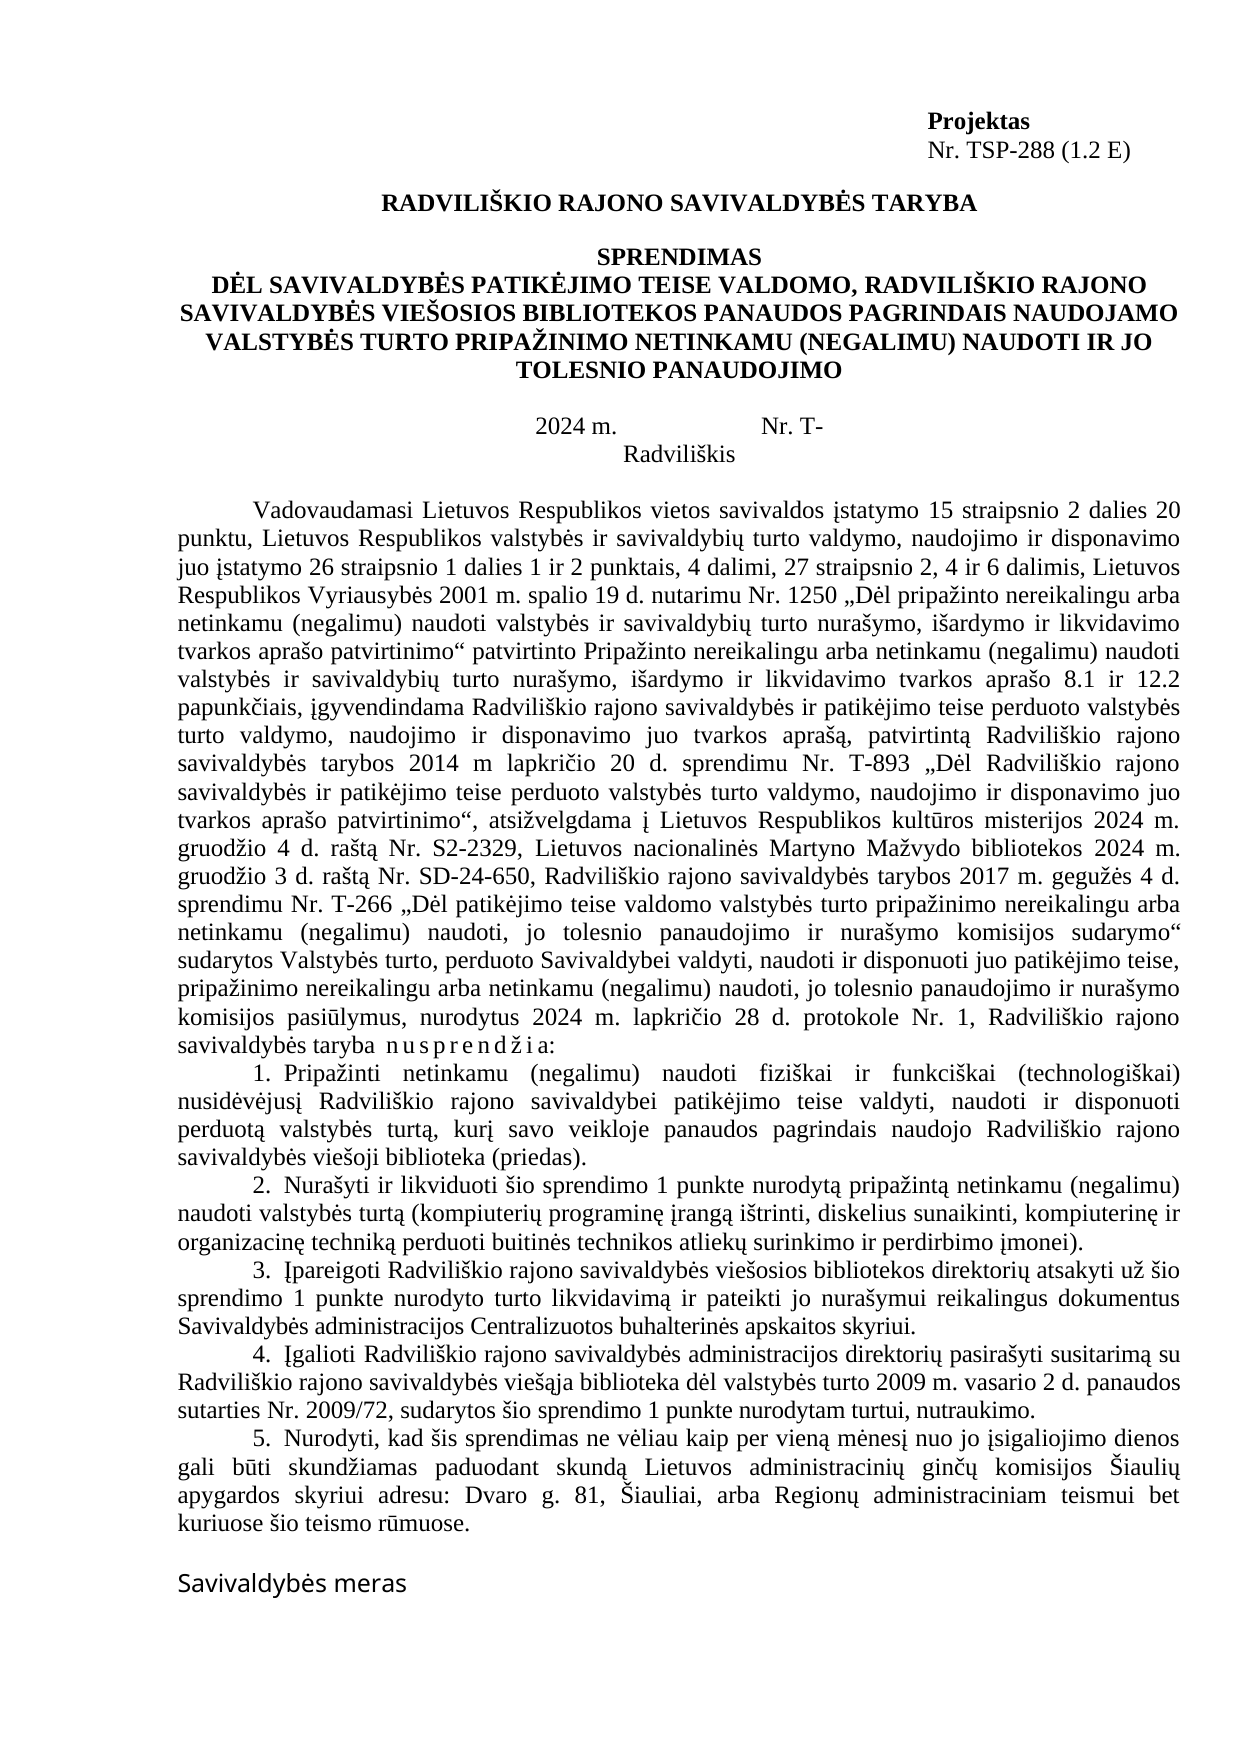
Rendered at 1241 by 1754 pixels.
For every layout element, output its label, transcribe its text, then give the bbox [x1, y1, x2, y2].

text 2024 m. Nr. T- [177, 412, 1181, 440]
text 2. Nurašyti ir likviduoti šio sprendimo 1 punkte nurodytą pripažintą netinkamu (negalimu) naudoti valstybės turtą (kompiuterių programinę įrangą ištrinti, diskelius sunaikinti, kompiuterinę ir organizacinę techniką perduoti buitinės technikos atliekų surinkimo ir perdirbimo įmonei). [177, 1171, 1181, 1256]
text Radviliškis [177, 440, 1181, 468]
text SPRENDIMAS [177, 243, 1181, 271]
text Vadovaudamasi Lietuvos Respublikos vietos savivaldos įstatymo 15 straipsnio 2 dalies 20 punktu, Lietuvos Respublikos valstybės ir savivaldybių turto valdymo, naudojimo ir disponavimo juo įstatymo 26 straipsnio 1 dalies 1 ir 2 punktais, 4 dalimi, 27 straipsnio 2, 4 ir 6 dalimis, Lietuvos Respublikos Vyriausybės 2001 m. spalio 19 d. nutarimu Nr. 1250 „Dėl pripažinto nereikalingu arba netinkamu (negalimu) naudoti valstybės ir savivaldybių turto nurašymo, išardymo ir likvidavimo tvarkos aprašo patvirtinimo“ patvirtinto Pripažinto nereikalingu arba netinkamu (negalimu) naudoti valstybės ir savivaldybių turto nurašymo, išardymo ir likvidavimo tvarkos aprašo 8.1 ir 12.2 papunkčiais, įgyvendindama Radviliškio rajono savivaldybės ir patikėjimo teise perduoto valstybės turto valdymo, naudojimo ir disponavimo juo tvarkos aprašą, patvirtintą Radviliškio rajono savivaldybės tarybos 2014 m lapkričio 20 d. sprendimu Nr. T-893 „Dėl Radviliškio rajono savivaldybės ir patikėjimo teise perduoto valstybės turto valdymo, naudojimo ir disponavimo juo tvarkos aprašo patvirtinimo“, atsižvelgdama į Lietuvos Respublikos kultūros misterijos 2024 m. gruodžio 4 d. raštą Nr. S2-2329, Lietuvos nacionalinės Martyno Mažvydo bibliotekos 2024 m. gruodžio 3 d. raštą Nr. SD-24-650, Radviliškio rajono savivaldybės tarybos 2017 m. gegužės 4 d. sprendimu Nr. T-266 „Dėl patikėjimo teise valdomo valstybės turto pripažinimo nereikalingu arba netinkamu (negalimu) naudoti, jo tolesnio panaudojimo ir nurašymo komisijos sudarymo“ sudarytos Valstybės turto, perduoto Savivaldybei valdyti, naudoti ir disponuoti juo patikėjimo teise, pripažinimo nereikalingu arba netinkamu (negalimu) naudoti, jo tolesnio panaudojimo ir nurašymo komisijos pasiūlymus, nurodytus 2024 m. lapkričio 28 d. protokole Nr. 1, Radviliškio rajono savivaldybės taryba nusprendžia: [177, 496, 1181, 1059]
text Savivaldybės meras [177, 1566, 1181, 1599]
text DĖL Savivaldybės patikėjimo teise valdomo, Radviliškio rajono savivaldybės viešosios bibliotekos panaudos pagrindais naudojamo Valstybės turto pripažinimo netinkamu (negalimu) naudoti ir jo tolesnio panaudojimo [177, 271, 1181, 384]
text RADVILIŠKIO RAJONO SAVIVALDYBĖS TARYBA [177, 188, 1181, 217]
text Nr. TSP-288 (1.2 E) [177, 135, 1181, 164]
text Projektas [177, 106, 1181, 135]
text 1. Pripažinti netinkamu (negalimu) naudoti fiziškai ir funkciškai (technologiškai) nusidėvėjusį Radviliškio rajono savivaldybei patikėjimo teise valdyti, naudoti ir disponuoti perduotą valstybės turtą, kurį savo veikloje panaudos pagrindais naudojo Radviliškio rajono savivaldybės viešoji biblioteka (priedas). [177, 1059, 1181, 1171]
text 5. Nurodyti, kad šis sprendimas ne vėliau kaip per vieną mėnesį nuo jo įsigaliojimo dienos gali būti skundžiamas paduodant skundą Lietuvos administracinių ginčų komisijos Šiaulių apygardos skyriui adresu: Dvaro g. 81, Šiauliai, arba Regionų administraciniam teismui bet kuriuose šio teismo rūmuose. [177, 1424, 1181, 1537]
text 3. Įpareigoti Radviliškio rajono savivaldybės viešosios bibliotekos direktorių atsakyti už šio sprendimo 1 punkte nurodyto turto likvidavimą ir pateikti jo nurašymui reikalingus dokumentus Savivaldybės administracijos Centralizuotos buhalterinės apskaitos skyriui. [177, 1256, 1181, 1340]
text 4. Įgalioti Radviliškio rajono savivaldybės administracijos direktorių pasirašyti susitarimą su Radviliškio rajono savivaldybės viešąja biblioteka dėl valstybės turto 2009 m. vasario 2 d. panaudos sutarties Nr. 2009/72, sudarytos šio sprendimo 1 punkte nurodytam turtui, nutraukimo. [177, 1340, 1181, 1424]
